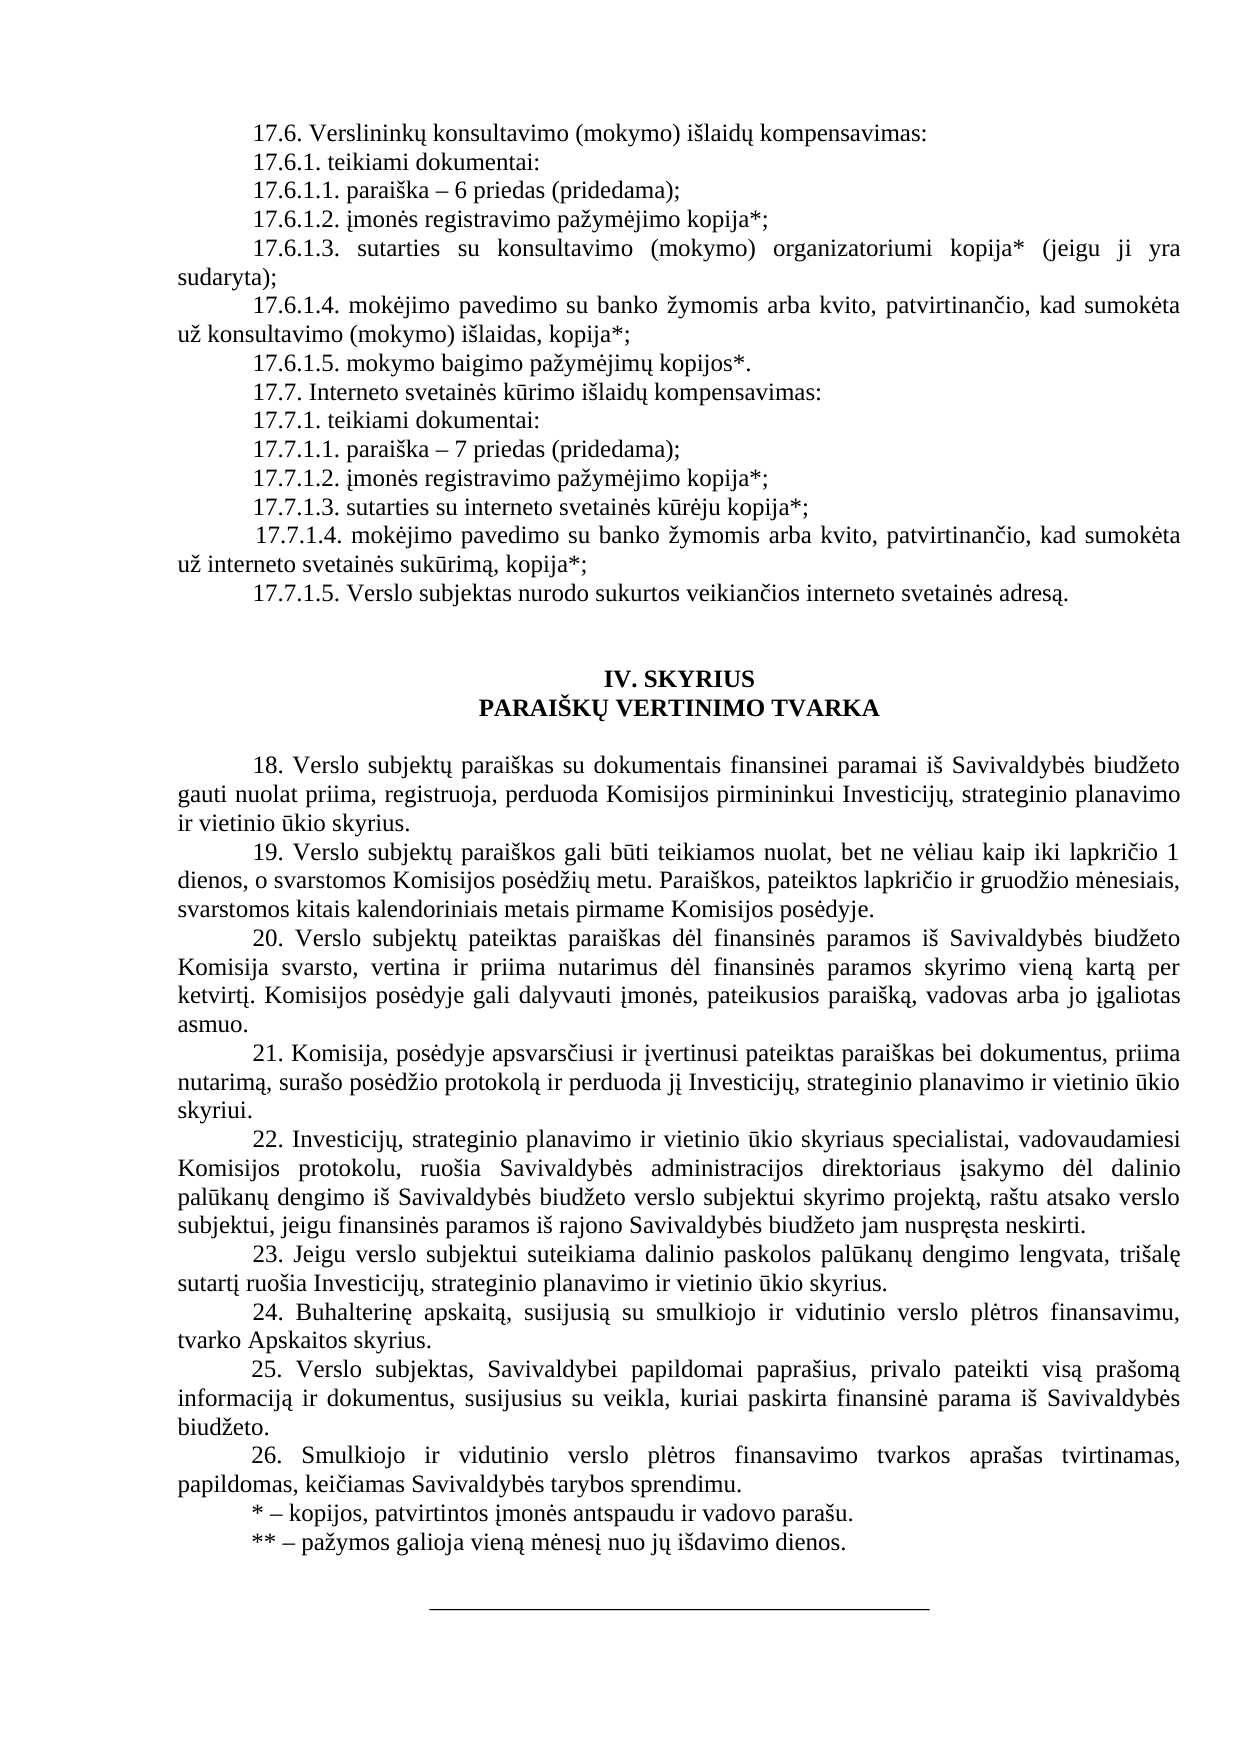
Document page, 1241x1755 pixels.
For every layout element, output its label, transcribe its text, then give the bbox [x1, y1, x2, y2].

text 18. Verslo subjektų paraiškas su dokumentais finansinei paramai iš Savivaldybės biudžeto gauti nuolat priima, registruoja, perduoda Komisijos pirmininkui Investicijų, strateginio planavimo ir vietinio ūkio skyrius. [177, 751, 1181, 837]
text * – kopijos, patvirtintos įmonės antspaudu ir vadovo parašu. [177, 1498, 1181, 1527]
text 17.7.1.1. paraiška – 7 priedas (pridedama); [177, 434, 1181, 463]
text 17.6.1. teikiami dokumentai: [177, 147, 1181, 176]
text 17.6.1.5. mokymo baigimo pažymėjimų kopijos*. [177, 348, 1181, 377]
text 21. Komisija, posėdyje apsvarsčiusi ir įvertinusi pateiktas paraiškas bei dokumentus, priima nutarimą, surašo posėdžio protokolą ir perduoda jį Investicijų, strateginio planavimo ir vietinio ūkio skyriui. [177, 1038, 1181, 1124]
text 19. Verslo subjektų paraiškos gali būti teikiamos nuolat, bet ne vėliau kaip iki lapkričio 1 dienos, o svarstomos Komisijos posėdžių metu. Paraiškos, pateiktos lapkričio ir gruodžio mėnesiais, svarstomos kitais kalendoriniais metais pirmame Komisijos posėdyje. [177, 837, 1181, 923]
text 23. Jeigu verslo subjektui suteikiama dalinio paskolos palūkanų dengimo lengvata, trišalę sutartį ruošia Investicijų, strateginio planavimo ir vietinio ūkio skyrius. [177, 1239, 1181, 1297]
text 17.6.1.1. paraiška – 6 priedas (pridedama); [177, 176, 1181, 204]
text 17.6.1.4. mokėjimo pavedimo su banko žymomis arba kvito, patvirtinančio, kad sumokėta už konsultavimo (mokymo) išlaidas, kopija*; [177, 291, 1181, 348]
text PARAIŠKŲ VERTINIMO TVARKA [177, 693, 1181, 722]
text 22. Investicijų, strateginio planavimo ir vietinio ūkio skyriaus specialistai, vadovaudamiesi Komisijos protokolu, ruošia Savivaldybės administracijos direktoriaus įsakymo dėl dalinio palūkanų dengimo iš Savivaldybės biudžeto verslo subjektui skyrimo projektą, raštu atsako verslo subjektui, jeigu finansinės paramos iš rajono Savivaldybės biudžeto jam nuspręsta neskirti. [177, 1124, 1181, 1239]
text 26. Smulkiojo ir vidutinio verslo plėtros finansavimo tvarkos aprašas tvirtinamas, papildomas, keičiamas Savivaldybės tarybos sprendimu. [177, 1441, 1181, 1498]
text 17.7.1. teikiami dokumentai: [177, 406, 1181, 434]
text IV. SKYRIUS [177, 664, 1181, 693]
text 25. Verslo subjektas, Savivaldybei papildomai paprašius, privalo pateikti visą prašomą informaciją ir dokumentus, susijusius su veikla, kuriai paskirta finansinė parama iš Savivaldybės biudžeto. [177, 1354, 1181, 1441]
text 17.6.1.2. įmonės registravimo pažymėjimo kopija*; [177, 204, 1181, 233]
text 17.7. Interneto svetainės kūrimo išlaidų kompensavimas: [177, 377, 1181, 406]
text 17.7.1.3. sutarties su interneto svetainės kūrėju kopija*; [177, 492, 1181, 521]
text 17.7.1.4. mokėjimo pavedimo su banko žymomis arba kvito, patvirtinančio, kad sumokėta už interneto svetainės sukūrimą, kopija*; [177, 521, 1181, 578]
text 17.6. Verslininkų konsultavimo (mokymo) išlaidų kompensavimas: [177, 118, 1181, 147]
text 20. Verslo subjektų pateiktas paraiškas dėl finansinės paramos iš Savivaldybės biudžeto Komisija svarsto, vertina ir priima nutarimus dėl finansinės paramos skyrimo vieną kartą per ketvirtį. Komisijos posėdyje gali dalyvauti įmonės, pateikusios paraišką, vadovas arba jo įgaliotas asmuo. [177, 923, 1181, 1038]
text 24. Buhalterinę apskaitą, susijusią su smulkiojo ir vidutinio verslo plėtros finansavimu, tvarko Apskaitos skyrius. [177, 1297, 1181, 1354]
text 17.6.1.3. sutarties su konsultavimo (mokymo) organizatoriumi kopija* (jeigu ji yra sudaryta); [177, 233, 1181, 291]
text ** – pažymos galioja vieną mėnesį nuo jų išdavimo dienos. [177, 1527, 1181, 1556]
text 17.7.1.2. įmonės registravimo pažymėjimo kopija*; [177, 463, 1181, 492]
text ________________________________________ [177, 1584, 1181, 1613]
text 17.7.1.5. Verslo subjektas nurodo sukurtos veikiančios interneto svetainės adresą. [177, 578, 1181, 607]
